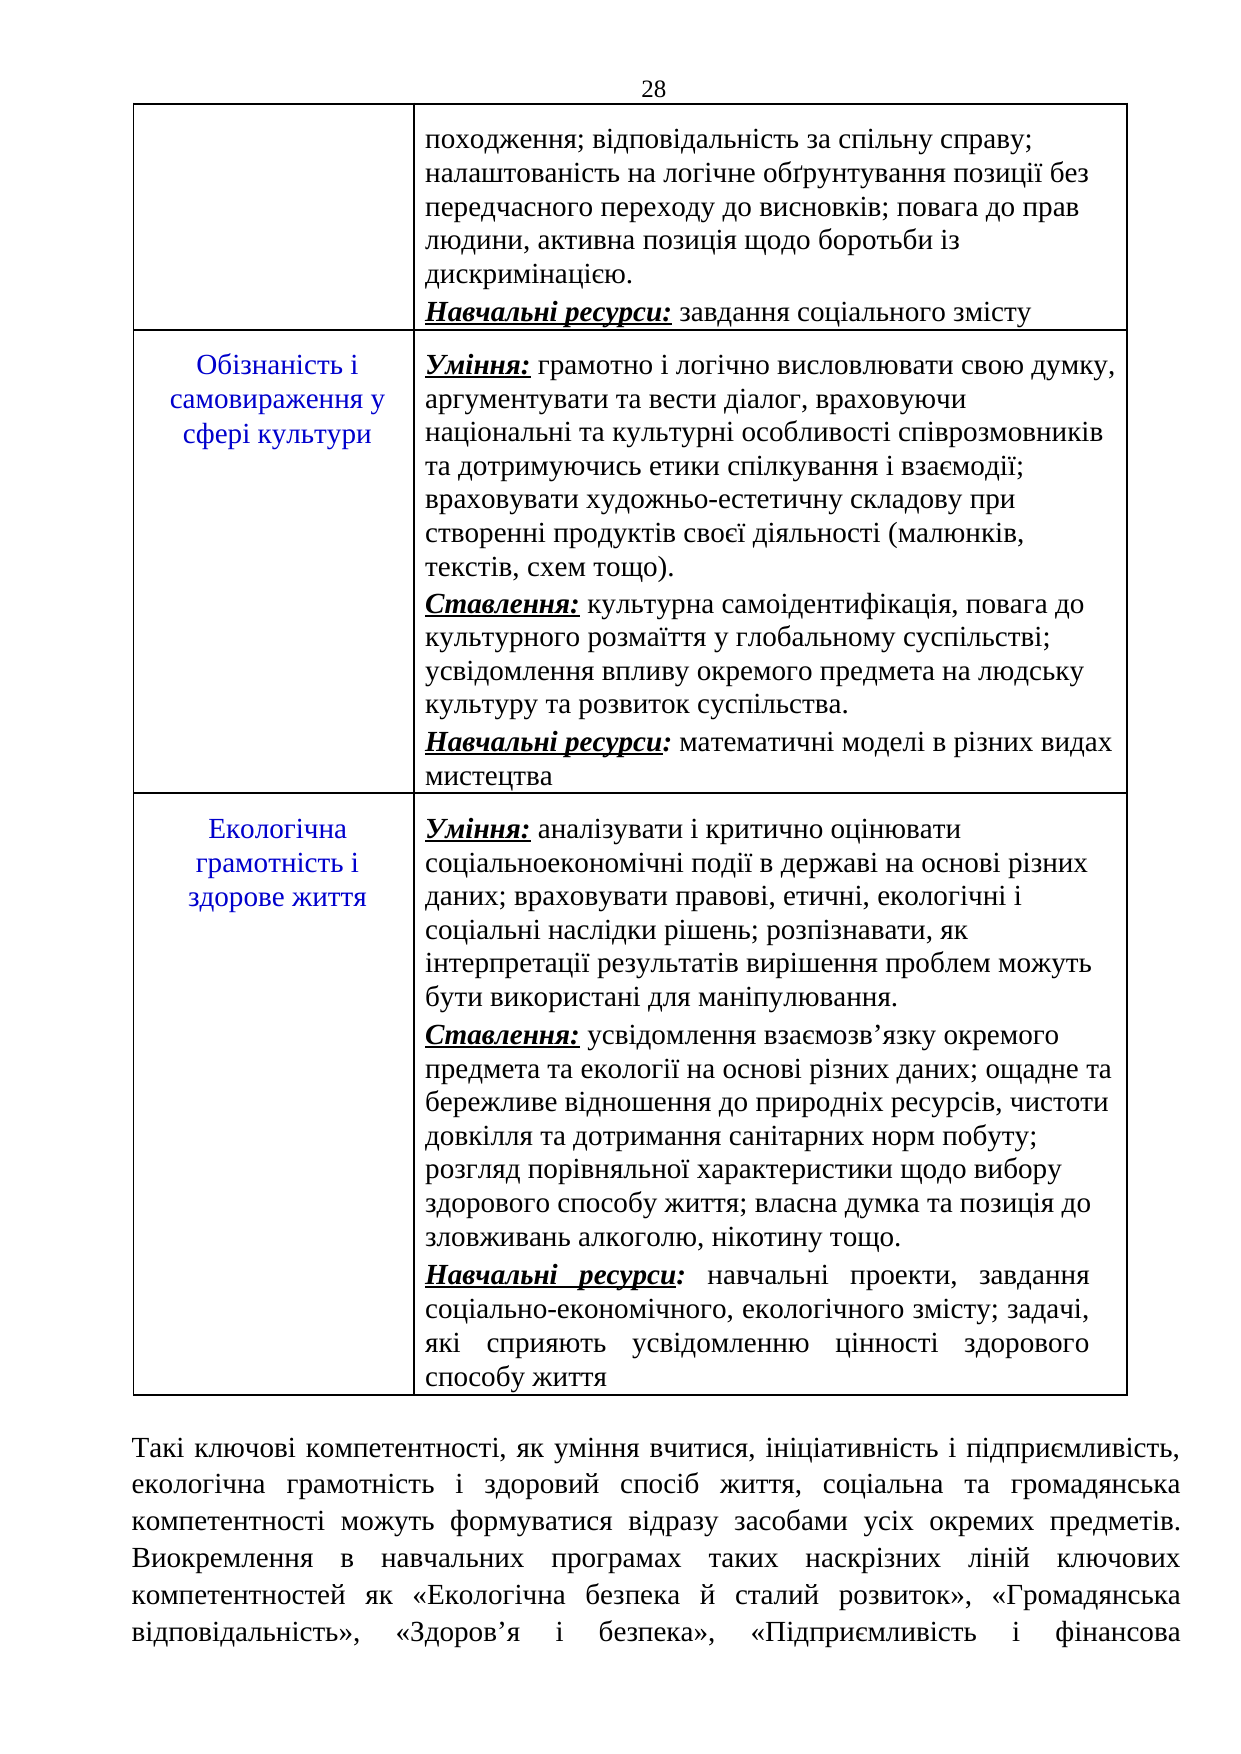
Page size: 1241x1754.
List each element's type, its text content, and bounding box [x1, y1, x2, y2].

table_cell [134, 105, 413, 328]
table_cell Уміння: грамотно і логічно висловлювати свою думку, аргументувати та вести діалог, враховуючи національні та культурні особливості співрозмовників та дотримуючись етики спілкування і взаємодії; враховувати художньо-естетичну складову при створенні продуктів своєї діяльності (малюнків, текстів, схем тощо). Ставлення: культурна самоідентифікація, повага до культурного розмаїття у глобальному суспільстві; усвідомлення впливу окремого предмета на людську культуру та розвиток суспільства. Навчальні ресурси: математичні моделі в різних видах мистецтва [415, 331, 1126, 792]
table_cell Екологічна грамотність і здорове життя [134, 794, 413, 1393]
text Такі ключові компетентності, як уміння вчитися, ініціативність і підприємливість, екологічна грамотність і здоровий спосіб життя, соціальна та громадянська компетентності можуть формуватися відразу засобами усіх окремих предметів. Виокремлення в навчальних програмах таких наскрізних ліній ключових компетентностей як «Екологічна безпека й сталий розвиток», «Громадянська відповідальність», «Здоров’я і безпека», «Підприємливість і фінансова [131, 1430, 1181, 1648]
table_cell Обізнаність і самовираження у сфері культури [134, 331, 413, 792]
table_cell походження; відповідальність за спільну справу; налаштованість на логічне обґрунтування позиції без передчасного переходу до висновків; повага до прав людини, активна позиція щодо боротьби із дискримінацією. Навчальні ресурси: завдання соціального змісту [415, 105, 1126, 328]
table_cell Уміння: аналізувати і критично оцінювати соціальноекономічні події в державі на основі різних даних; враховувати правові, етичні, екологічні і соціальні наслідки рішень; розпізнавати, як інтерпретації результатів вирішення проблем можуть бути використані для маніпулювання. Ставлення: усвідомлення взаємозв’язку окремого предмета та екології на основі різних даних; ощадне та бережливе відношення до природніх ресурсів, чистоти довкілля та дотримання санітарних норм побуту; розгляд порівняльної характеристики щодо вибору здорового способу життя; власна думка та позиція до зловживань алкоголю, нікотину тощо. Навчальні ресурси: навчальні проекти, завдання соціально-економічного, екологічного змісту; задачі, які сприяють усвідомленню цінності здорового способу життя [415, 794, 1126, 1393]
